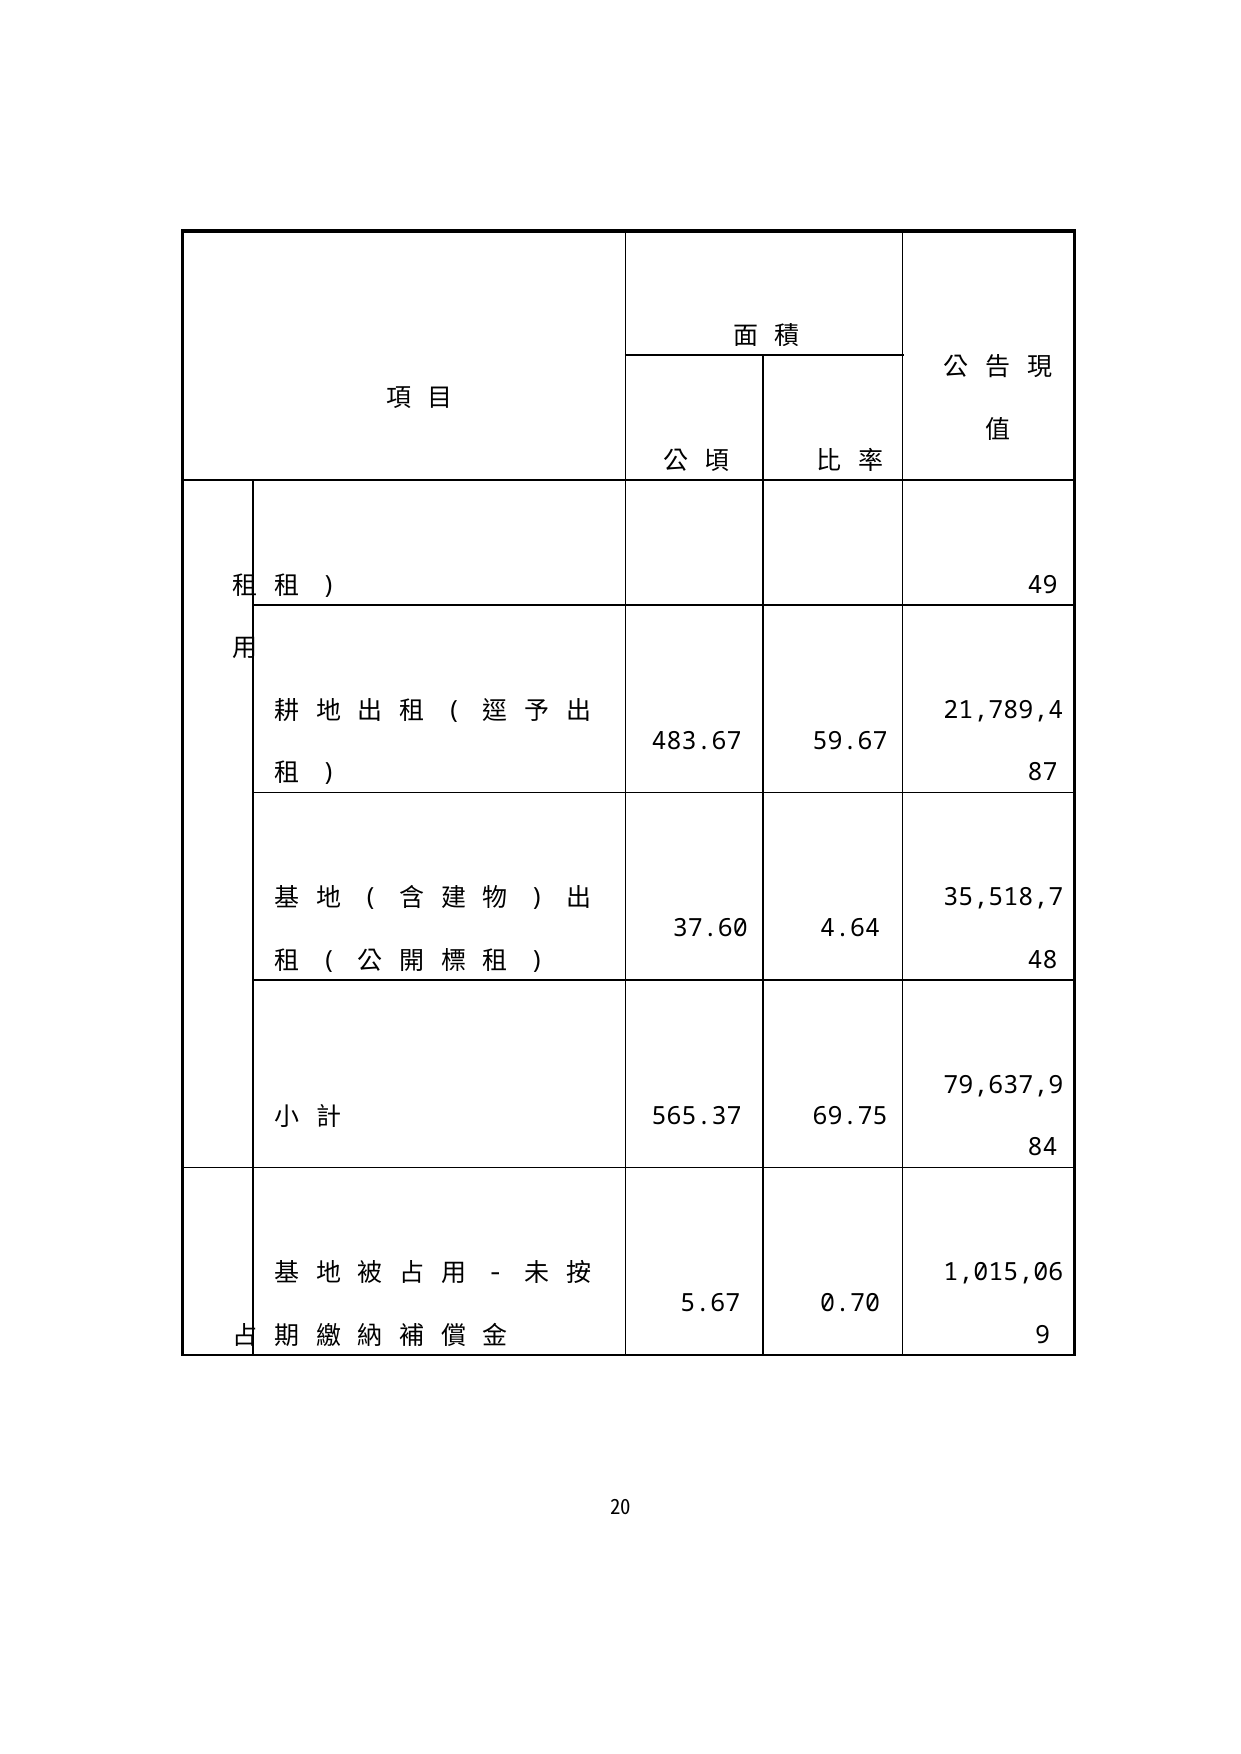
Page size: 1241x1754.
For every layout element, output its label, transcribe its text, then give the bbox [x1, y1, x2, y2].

table_cell 基地出租(逕予出租) [254, 481, 625, 604]
table_cell 5.67 [626, 1168, 762, 1354]
table_cell 49 [903, 481, 1073, 604]
table_cell 基地(含建物)出租(公開標租) [254, 793, 625, 979]
table_cell 483.67 [626, 606, 762, 792]
table_cell 0.70 [764, 1168, 902, 1354]
table_cell 租 用 [184, 481, 252, 1167]
table_cell 21,789,487 [903, 606, 1073, 792]
table_cell 占 用 [238, 1336, 251, 1343]
table_header 公告現值 [903, 233, 1073, 479]
table_cell 69.75 [764, 981, 902, 1167]
table_cell 占 用 [184, 1168, 252, 1354]
table_cell 4.64 [764, 793, 902, 979]
table_cell 公頃 [626, 356, 762, 479]
table_header 面積 [626, 233, 902, 354]
table_cell 比率 [764, 356, 902, 479]
table_cell [626, 481, 762, 604]
table_cell 耕地出租(逕予出租) [254, 606, 625, 792]
table_header 項目 [184, 233, 625, 479]
table_cell 79,637,984 [903, 981, 1073, 1167]
table_cell 小計 [254, 981, 625, 1167]
table_cell 基地被占用-未按期繳納補償金 [254, 1168, 625, 1354]
table_cell 37.60 [626, 793, 762, 979]
table_cell 565.37 [626, 981, 762, 1167]
table_cell 1,015,069 [903, 1168, 1073, 1354]
table_cell 35,518,748 [903, 793, 1073, 979]
table_cell 59.67 [764, 606, 902, 792]
table_cell [764, 481, 902, 604]
